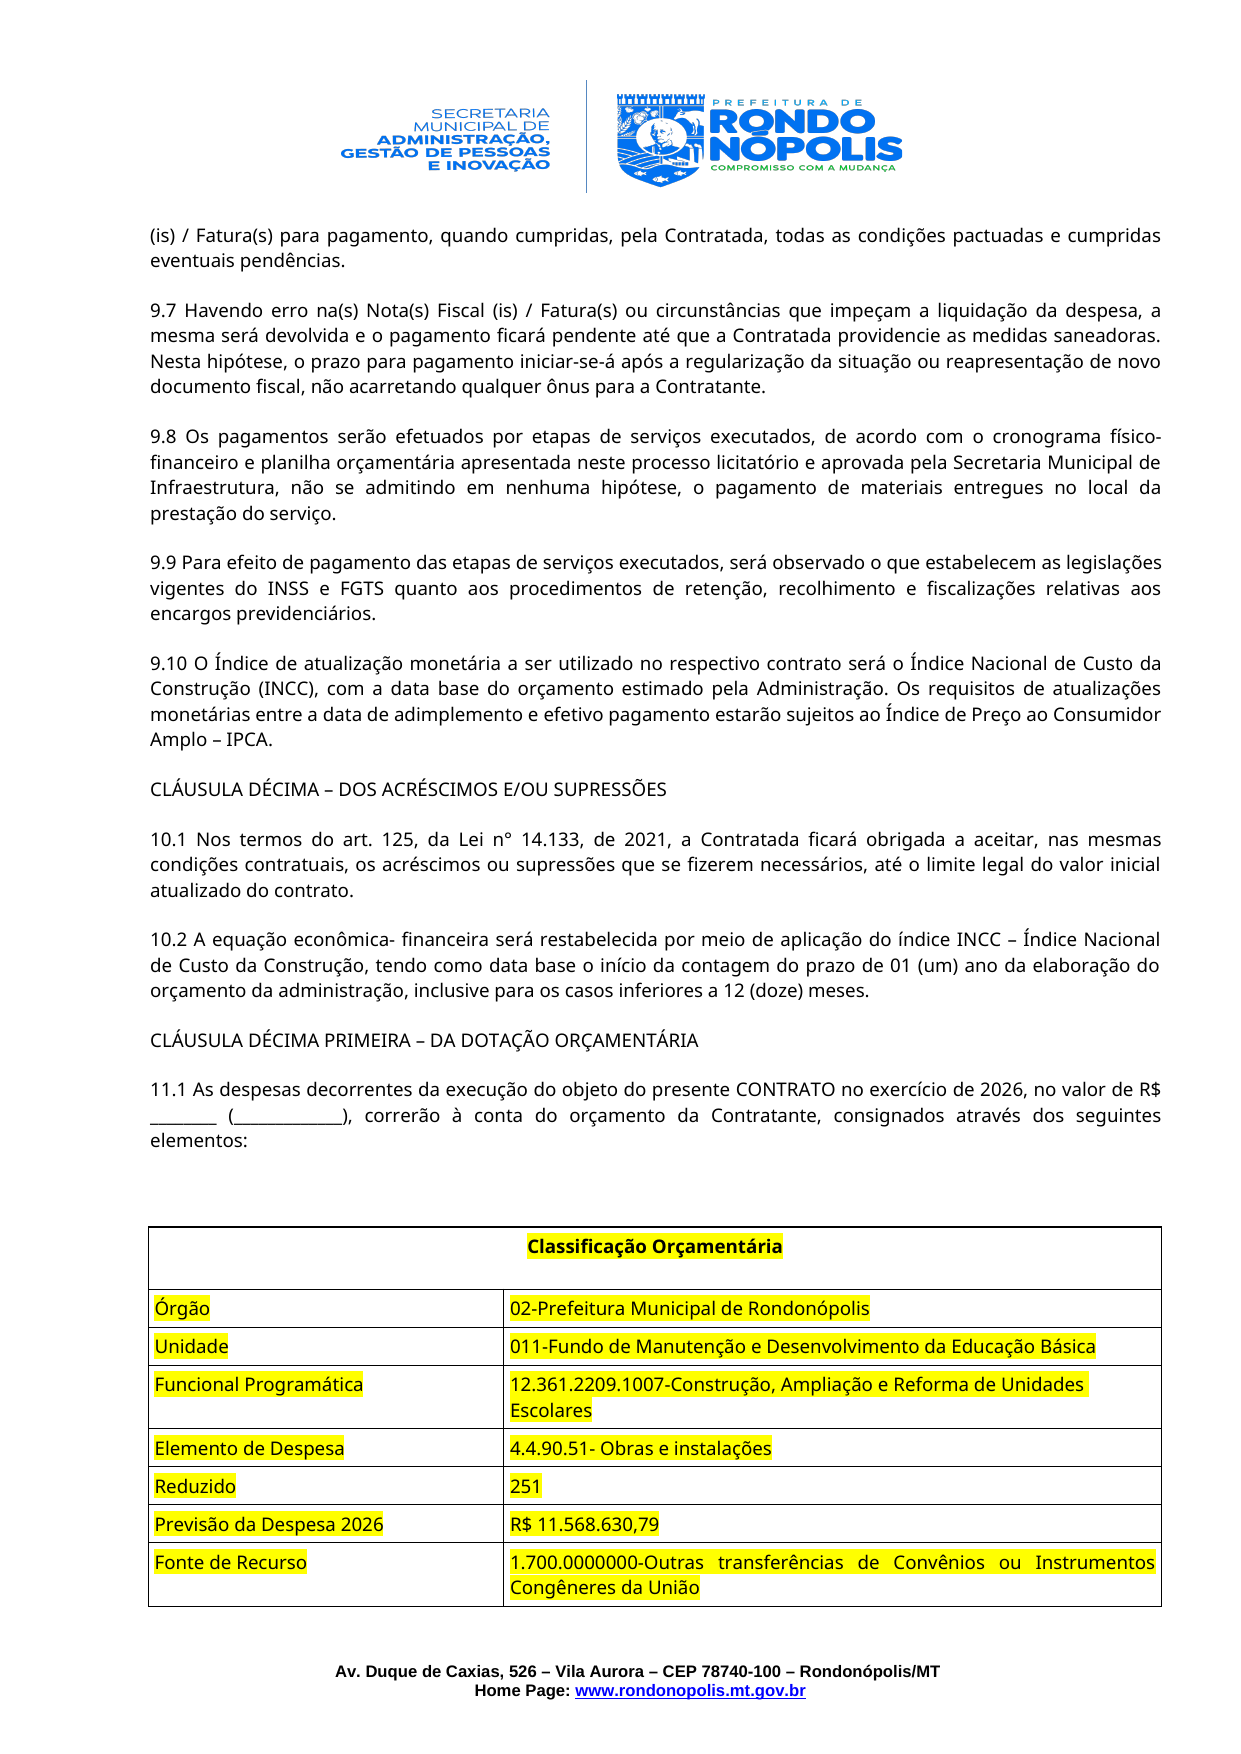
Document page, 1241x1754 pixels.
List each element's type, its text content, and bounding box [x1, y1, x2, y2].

table_cell 1.700.0000000-Outras transferências de Convênios ou Instrumentos Congêneres da União [504, 1543, 1161, 1606]
table_cell 02-Prefeitura Municipal de Rondonópolis [504, 1290, 1161, 1327]
table_cell 12.361.2209.1007-Construção, Ampliação e Reforma de Unidades Escolares [504, 1366, 1161, 1428]
text 10.2 A equação econômica- financeira será restabelecida por meio de aplicação do índice INCC – Índice Nacional de Custo da Construção, tendo como data base o início da contagem do prazo de 01 (um) ano da elaboração do orçamento da administração, inclusive para os casos inferiores a 12 (doze) meses. [150, 927, 1162, 1003]
text 9.10 O Índice de atualização monetária a ser utilizado no respectivo contrato será o Índice Nacional de Custo da Construção (INCC), com a data base do orçamento estimado pela Administração. Os requisitos de atualizações monetárias entre a data de adimplemento e efetivo pagamento estarão sujeitos ao Índice de Preço ao Consumidor Amplo – IPCA. [150, 650, 1162, 752]
table_cell Unidade [149, 1328, 503, 1364]
table_cell 4.4.90.51- Obras e instalações [504, 1429, 1161, 1466]
text 10.1 Nos termos do art. 125, da Lei n° 14.133, de 2021, a Contratada ficará obrigada a aceitar, nas mesmas condições contratuais, os acréscimos ou supressões que se fizerem necessários, até o limite legal do valor inicial atualizado do contrato. [150, 826, 1162, 902]
text CLÁUSULA DÉCIMA PRIMEIRA – DA DOTAÇÃO ORÇAMENTÁRIA [150, 1027, 1162, 1053]
table_cell Previsão da Despesa 2026 [149, 1505, 503, 1542]
table_cell R$ 11.568.630,79 [504, 1505, 1161, 1542]
picture [341, 80, 903, 193]
text CLÁUSULA DÉCIMA – DOS ACRÉSCIMOS E/OU SUPRESSÕES [150, 776, 1162, 802]
table_cell 251 [504, 1467, 1161, 1504]
text 11.1 As despesas decorrentes da execução do objeto do presente CONTRATO no exercício de 2026, no valor de R$ ________ (_____________), correrão à conta do orçamento da Contratante, consignados através dos seguintes elementos: [150, 1077, 1162, 1153]
text 9.7 Havendo erro na(s) Nota(s) Fiscal (is) / Fatura(s) ou circunstâncias que impeçam a liquidação da despesa, a mesma será devolvida e o pagamento ficará pendente até que a Contratada providencie as medidas saneadoras. Nesta hipótese, o prazo para pagamento iniciar-se-á após a regularização da situação ou reapresentação de novo documento fiscal, não acarretando qualquer ônus para a Contratante. [150, 297, 1162, 399]
table_cell Reduzido [149, 1467, 503, 1504]
text (is) / Fatura(s) para pagamento, quando cumpridas, pela Contratada, todas as condições pactuadas e cumpridas eventuais pendências. [150, 222, 1162, 273]
text 9.9 Para efeito de pagamento das etapas de serviços executados, será observado o que estabelecem as legislações vigentes do INSS e FGTS quanto aos procedimentos de retenção, recolhimento e fiscalizações relativas aos encargos previdenciários. [150, 549, 1162, 626]
table_cell Funcional Programática [149, 1366, 503, 1428]
table_cell Fonte de Recurso [149, 1543, 503, 1606]
table_cell 011-Fundo de Manutenção e Desenvolvimento da Educação Básica [504, 1328, 1161, 1364]
table_cell Órgão [149, 1290, 503, 1327]
text 9.8 Os pagamentos serão efetuados por etapas de serviços executados, de acordo com o cronograma físico-financeiro e planilha orçamentária apresentada neste processo licitatório e aprovada pela Secretaria Municipal de Infraestrutura, não se admitindo em nenhuma hipótese, o pagamento de materiais entregues no local da prestação do serviço. [150, 423, 1162, 526]
table_cell Elemento de Despesa [149, 1429, 503, 1466]
table_header Classificação Orçamentária [149, 1228, 1161, 1288]
